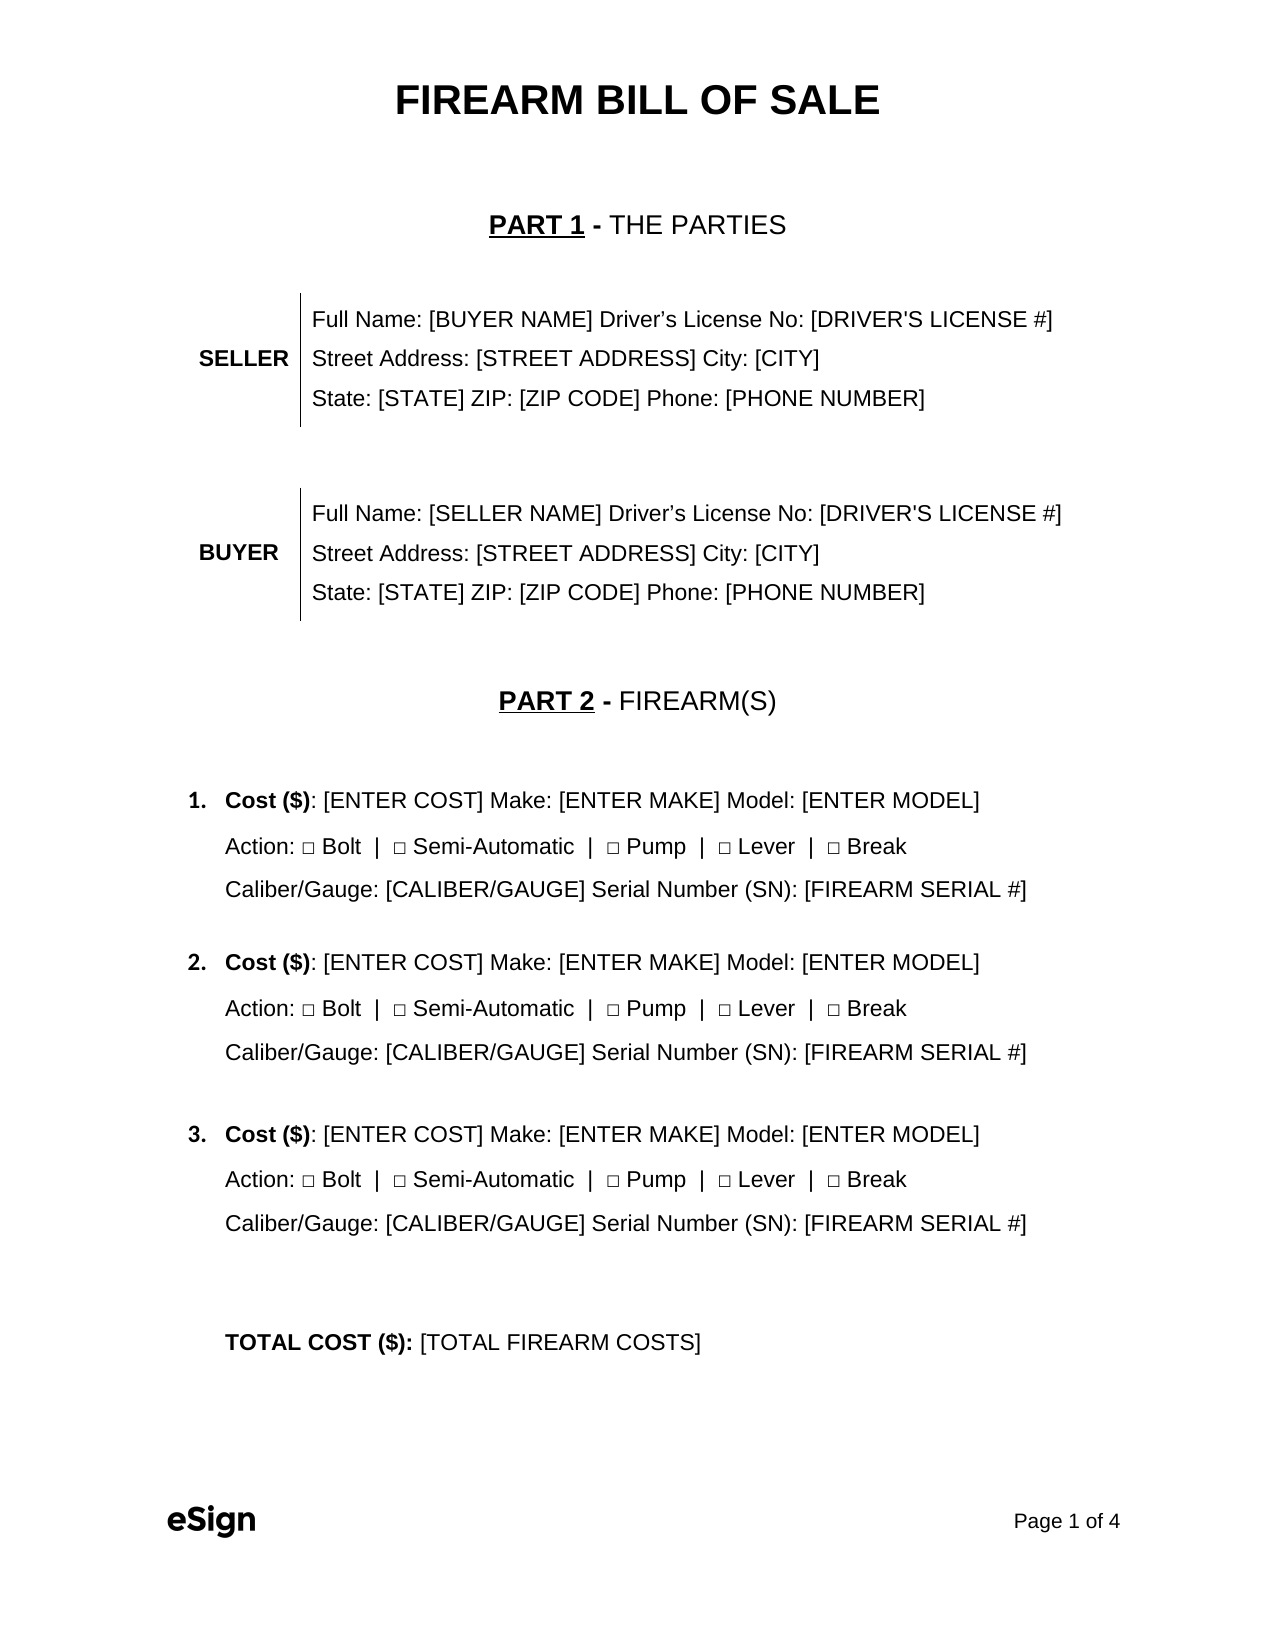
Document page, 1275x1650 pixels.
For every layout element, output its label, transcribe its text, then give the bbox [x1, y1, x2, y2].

list Caliber/Gauge: [CALIBER/GAUGE] Serial Number (SN): [FIREARM SERIAL #] [225, 876, 1125, 903]
table_header Full Name: [SELLER NAME] Driver’s License No: [DRIVER'S LICENSE #] Street Address: [STREET ADDRESS] City: [CITY] State: [STATE] ZIP: [ZIP CODE] Phone: [PHONE NUMBER] [301, 488, 1124, 621]
text TOTAL COST ($): [TOTAL FIREARM COSTS] [225, 1329, 1125, 1355]
text FIREARM BILL OF SALE [150, 75, 1125, 123]
list PART 1 - THE PARTIES [150, 209, 1125, 240]
list Action: ☐ Bolt | ☐ Semi-Automatic | ☐ Pump | ☐ Lever | ☐ Break [225, 992, 1125, 1023]
list Caliber/Gauge: [CALIBER/GAUGE] Serial Number (SN): [FIREARM SERIAL #] [225, 1039, 1125, 1065]
list Action: ☐ Bolt | ☐ Semi-Automatic | ☐ Pump | ☐ Lever | ☐ Break [225, 1163, 1125, 1195]
list Action: ☐ Bolt | ☐ Semi-Automatic | ☐ Pump | ☐ Lever | ☐ Break [225, 829, 1125, 861]
list Caliber/Gauge: [CALIBER/GAUGE] Serial Number (SN): [FIREARM SERIAL #] [225, 1210, 1125, 1237]
table_header BUYER [188, 488, 300, 621]
list Cost ($): [ENTER COST] Make: [ENTER MAKE] Model: [ENTER MODEL] [187, 784, 1125, 814]
list Cost ($): [ENTER COST] Make: [ENTER MAKE] Model: [ENTER MODEL] [187, 946, 1125, 977]
table_header Full Name: [BUYER NAME] Driver’s License No: [DRIVER'S LICENSE #] Street Address: [STREET ADDRESS] City: [CITY] State: [STATE] ZIP: [ZIP CODE] Phone: [PHONE NUMBER] [301, 293, 1124, 427]
list PART 2 - FIREARM(S) [150, 685, 1125, 716]
table_header SELLER [188, 293, 300, 427]
list Cost ($): [ENTER COST] Make: [ENTER MAKE] Model: [ENTER MODEL] [187, 1118, 1125, 1148]
